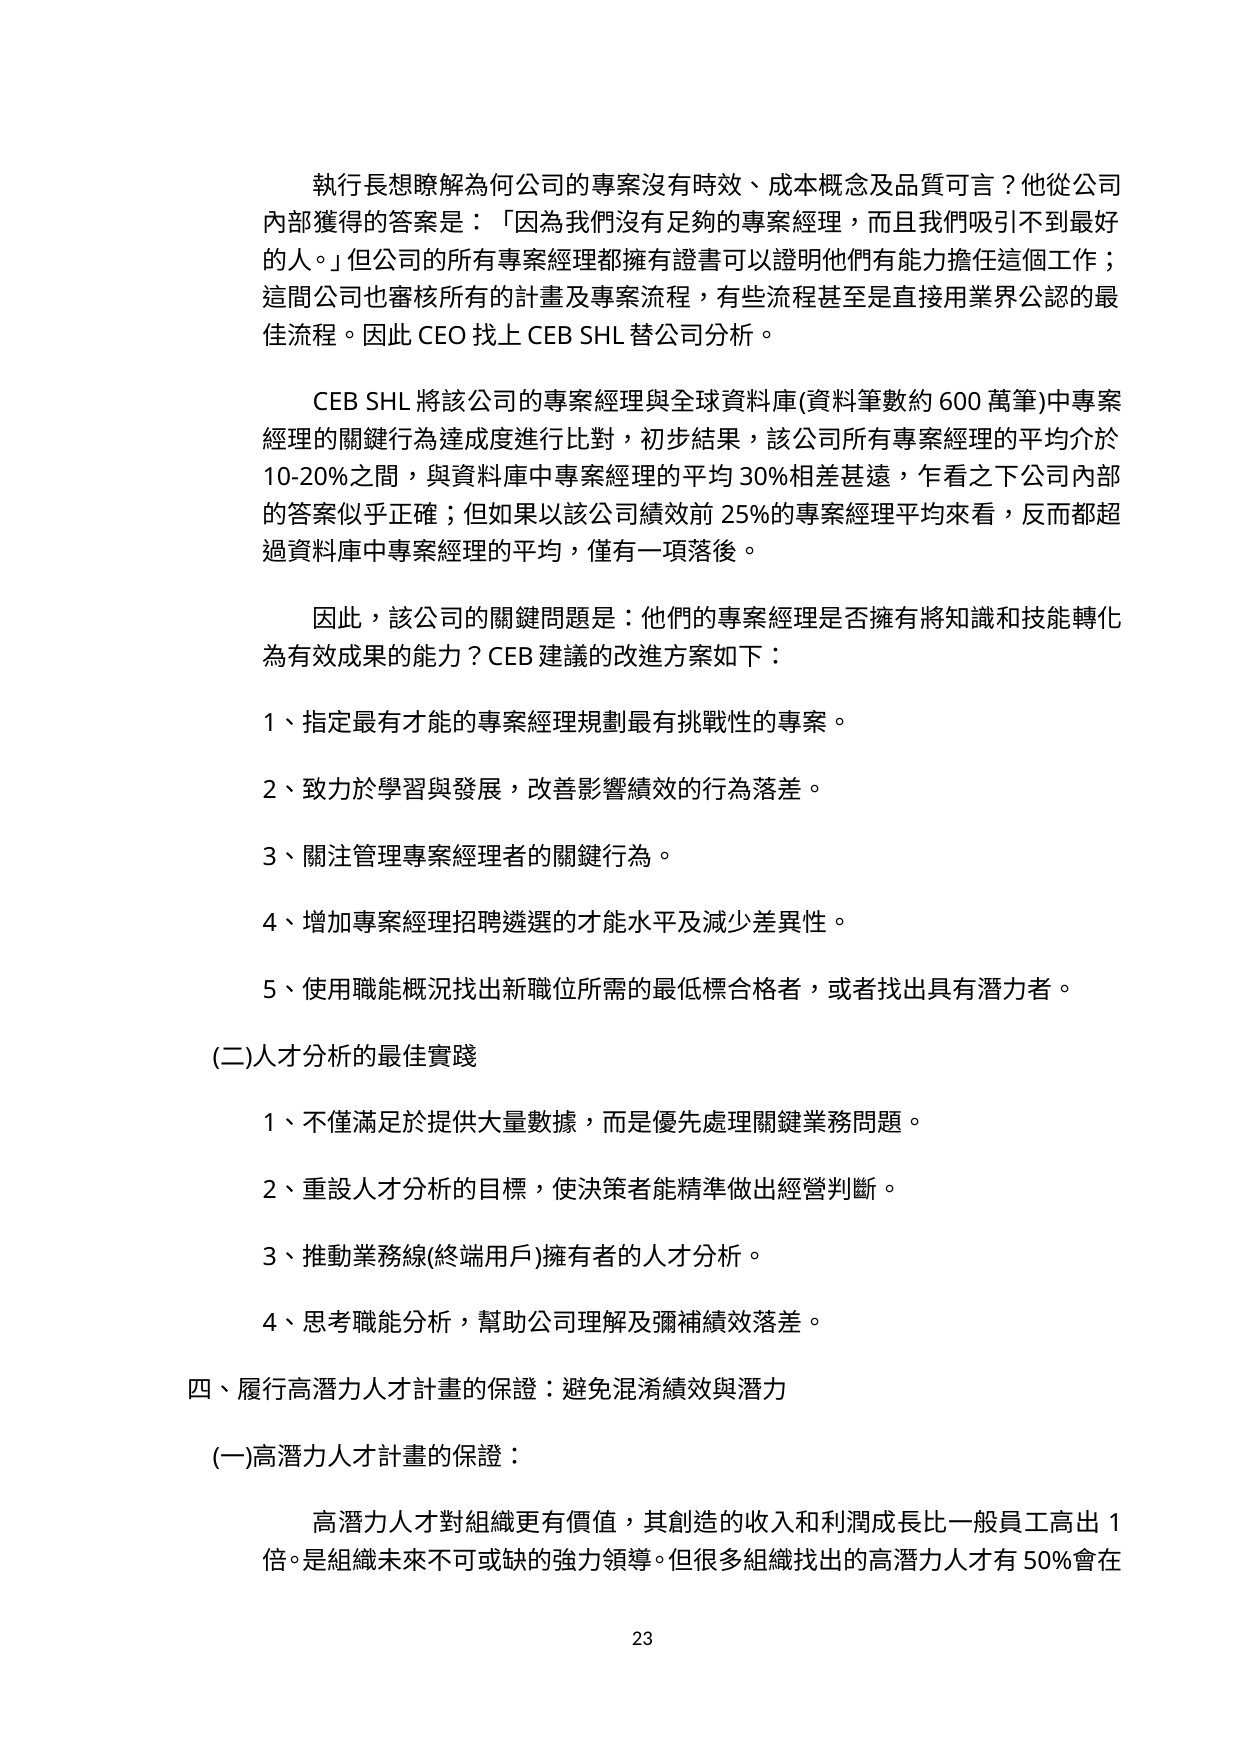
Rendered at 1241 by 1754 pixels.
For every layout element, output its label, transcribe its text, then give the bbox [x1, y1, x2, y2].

text (二)人才分析的最佳實踐 [212, 1035, 1122, 1073]
text 高潛力人才對組織更有價值，其創造的收入和利潤成長比一般員工高出1倍。是組織未來不可或缺的強力領導。但很多組織找出的高潛力人才有50%會在 [262, 1502, 1122, 1577]
text 3、關注管理專案經理者的關鍵行為。 [262, 835, 1122, 873]
text 因此，該公司的關鍵問題是：他們的專案經理是否擁有將知識和技能轉化為有效成果的能力？CEB建議的改進方案如下： [262, 598, 1122, 673]
text 執行長想瞭解為何公司的專案沒有時效、成本概念及品質可言？他從公司內部獲得的答案是：「因為我們沒有足夠的專案經理，而且我們吸引不到最好的人。」但公司的所有專案經理都擁有證書可以證明他們有能力擔任這個工作；這間公司也審核所有的計畫及專案流程，有些流程甚至是直接用業界公認的最佳流程。因此CEO找上CEB SHL替公司分析。 [262, 164, 1122, 352]
text (一)高潛力人才計畫的保證： [212, 1435, 1122, 1473]
text 四、履行高潛力人才計畫的保證：避免混淆績效與潛力 [187, 1369, 1122, 1406]
text 1、指定最有才能的專案經理規劃最有挑戰性的專案。 [262, 702, 1122, 739]
text 2、致力於學習與發展，改善影響績效的行為落差。 [262, 769, 1122, 806]
text 5、使用職能概況找出新職位所需的最低標合格者，或者找出具有潛力者。 [262, 969, 1122, 1006]
text 1、不僅滿足於提供大量數據，而是優先處理關鍵業務問題。 [262, 1102, 1122, 1139]
text 4、增加專案經理招聘遴選的才能水平及減少差異性。 [262, 902, 1122, 939]
text 4、思考職能分析，幫助公司理解及彌補績效落差。 [262, 1302, 1122, 1339]
text CEB SHL將該公司的專案經理與全球資料庫(資料筆數約600萬筆)中專案經理的關鍵行為達成度進行比對，初步結果，該公司所有專案經理的平均介於10-20%之間，與資料庫中專案經理的平均30%相差甚遠，乍看之下公司內部的答案似乎正確；但如果以該公司績效前25%的專案經理平均來看，反而都超過資料庫中專案經理的平均，僅有一項落後。 [262, 381, 1122, 569]
text 2、重設人才分析的目標，使決策者能精準做出經營判斷。 [262, 1169, 1122, 1206]
text 3、推動業務線(終端用戶)擁有者的人才分析。 [262, 1235, 1122, 1273]
